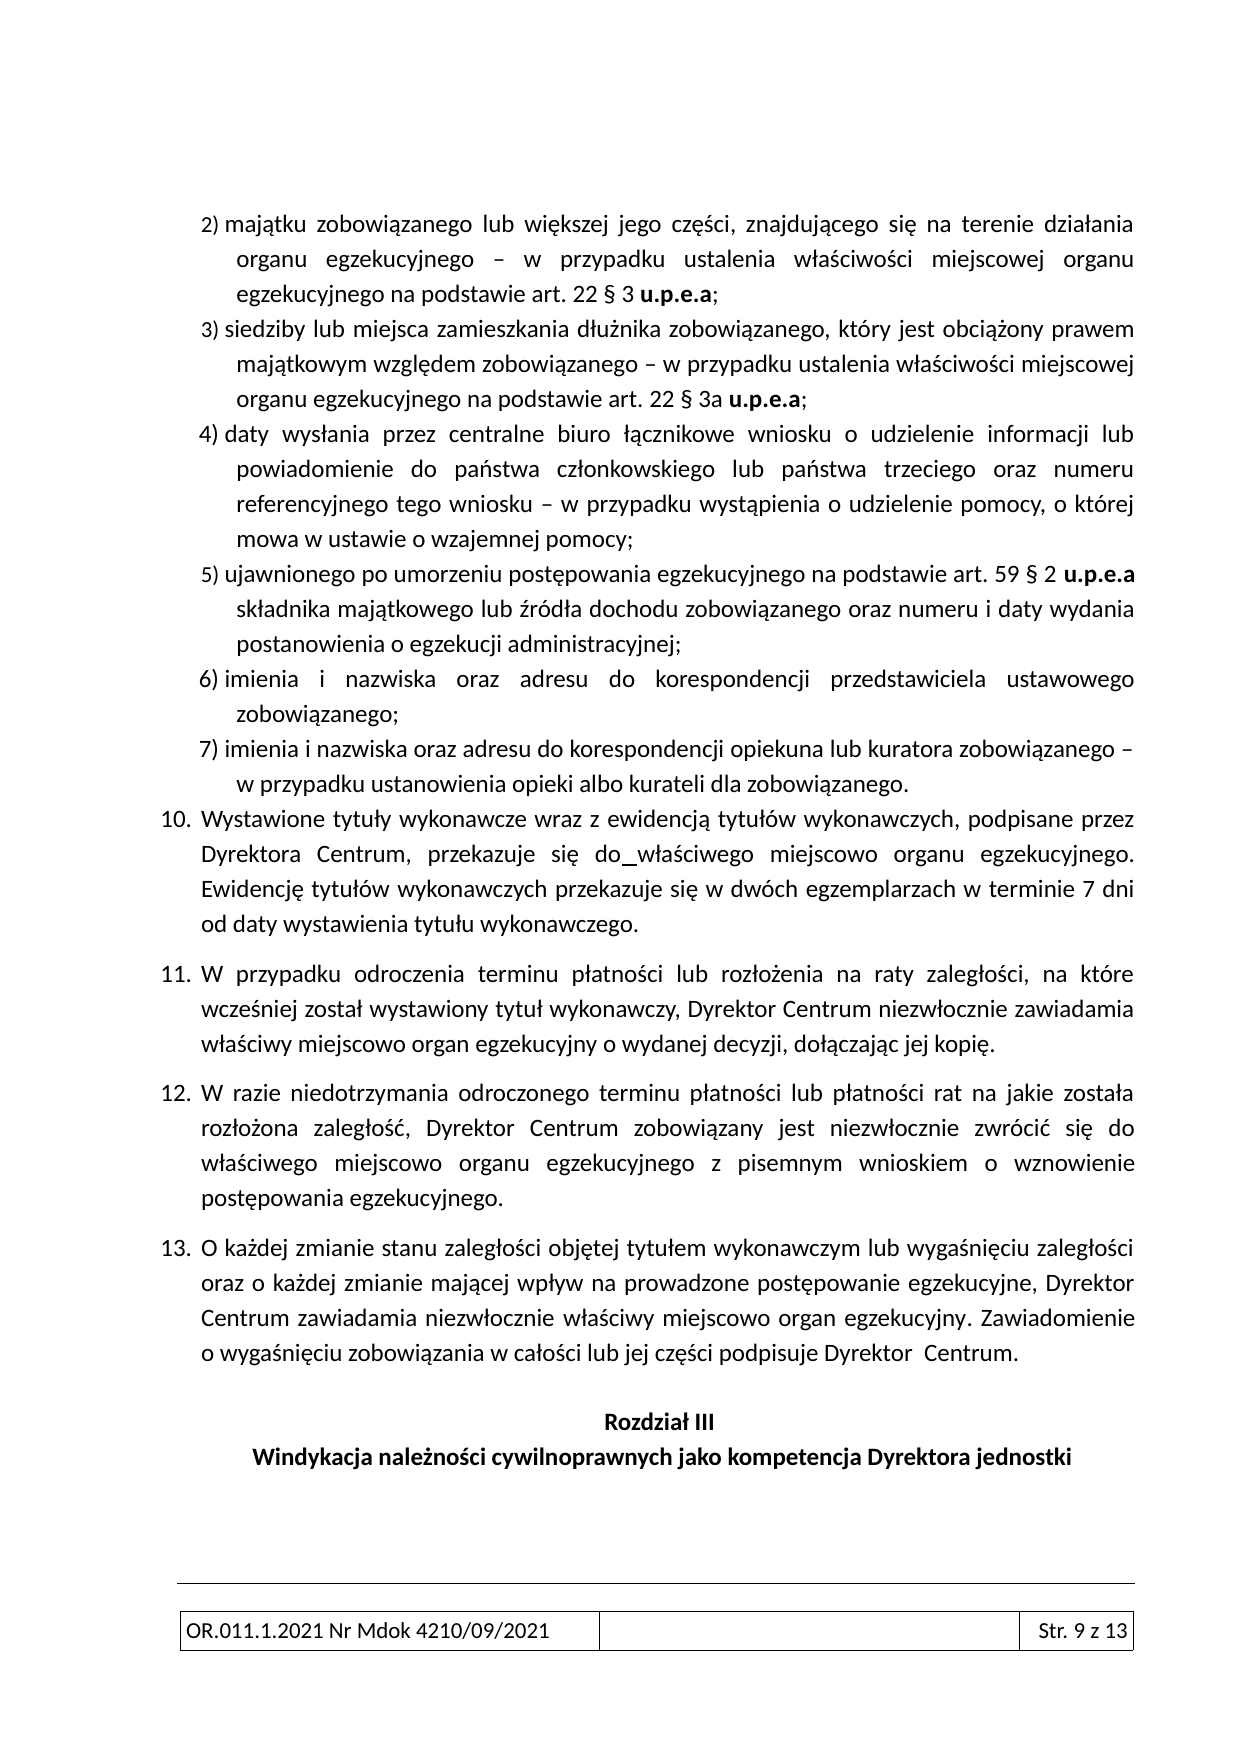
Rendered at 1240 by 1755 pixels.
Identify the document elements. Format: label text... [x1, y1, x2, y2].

list majątku zobowiązanego lub większej jego części, znajdującego się na terenie działania organu egzekucyjnego – w przypadku ustalenia właściwości miejscowej organu egzekucyjnego na podstawie art. 22 § 3 u.p.e.a; [224, 208, 1135, 309]
list Wystawione tytuły wykonawcze wraz z ewidencją tytułów wykonawczych, podpisane przez Dyrektora Centrum, przekazuje się do właściwego miejscowo organu egzekucyjnego. Ewidencję tytułów wykonawczych przekazuje się w dwóch egzemplarzach w terminie 7 dni od daty wystawienia tytułu wykonawczego. [192, 803, 1135, 939]
list W razie niedotrzymania odroczonego terminu płatności lub płatności rat na jakie została rozłożona zaległość, Dyrektor Centrum zobowiązany jest niezwłocznie zwrócić się do właściwego miejscowo organu egzekucyjnego z pisemnym wnioskiem o wznowienie postępowania egzekucyjnego. [192, 1077, 1135, 1213]
list ujawnionego po umorzeniu postępowania egzekucyjnego na podstawie art. 59 § 2 u.p.e.a składnika majątkowego lub źródła dochodu zobowiązanego oraz numeru i daty wydania postanowienia o egzekucji administracyjnej; [224, 558, 1135, 659]
list imienia i nazwiska oraz adresu do korespondencji opiekuna lub kuratora zobowiązanego – w przypadku ustanowienia opieki albo kurateli dla zobowiązanego. [224, 733, 1135, 799]
list siedziby lub miejsca zamieszkania dłużnika zobowiązanego, który jest obciążony prawem majątkowym względem zobowiązanego – w przypadku ustalenia właściwości miejscowej organu egzekucyjnego na podstawie art. 22 § 3a u.p.e.a; [224, 313, 1135, 414]
list O każdej zmianie stanu zaległości objętej tytułem wykonawczym lub wygaśnięciu zaległości oraz o każdej zmianie mającej wpływ na prowadzone postępowanie egzekucyjne, Dyrektor Centrum zawiadamia niezwłocznie właściwy miejscowo organ egzekucyjny. Zawiadomienie o wygaśnięciu zobowiązania w całości lub jej części podpisuje Dyrektor Centrum. [192, 1232, 1135, 1368]
list daty wysłania przez centralne biuro łącznikowe wniosku o udzielenie informacji lub powiadomienie do państwa członkowskiego lub państwa trzeciego oraz numeru referencyjnego tego wniosku – w przypadku wystąpienia o udzielenie pomocy, o której mowa w ustawie o wzajemnej pomocy; [224, 418, 1135, 554]
list imienia i nazwiska oraz adresu do korespondencji przedstawiciela ustawowego zobowiązanego; [224, 663, 1135, 729]
list W przypadku odroczenia terminu płatności lub rozłożenia na raty zaległości, na które wcześniej został wystawiony tytuł wykonawczy, Dyrektor Centrum niezwłocznie zawiadamia właściwy miejscowo organ egzekucyjny o wydanej decyzji, dołączając jej kopię. [192, 958, 1135, 1058]
subtitle Rozdział III Windykacja należności cywilnoprawnych jako kompetencja Dyrektora jednostki [189, 1406, 1135, 1471]
